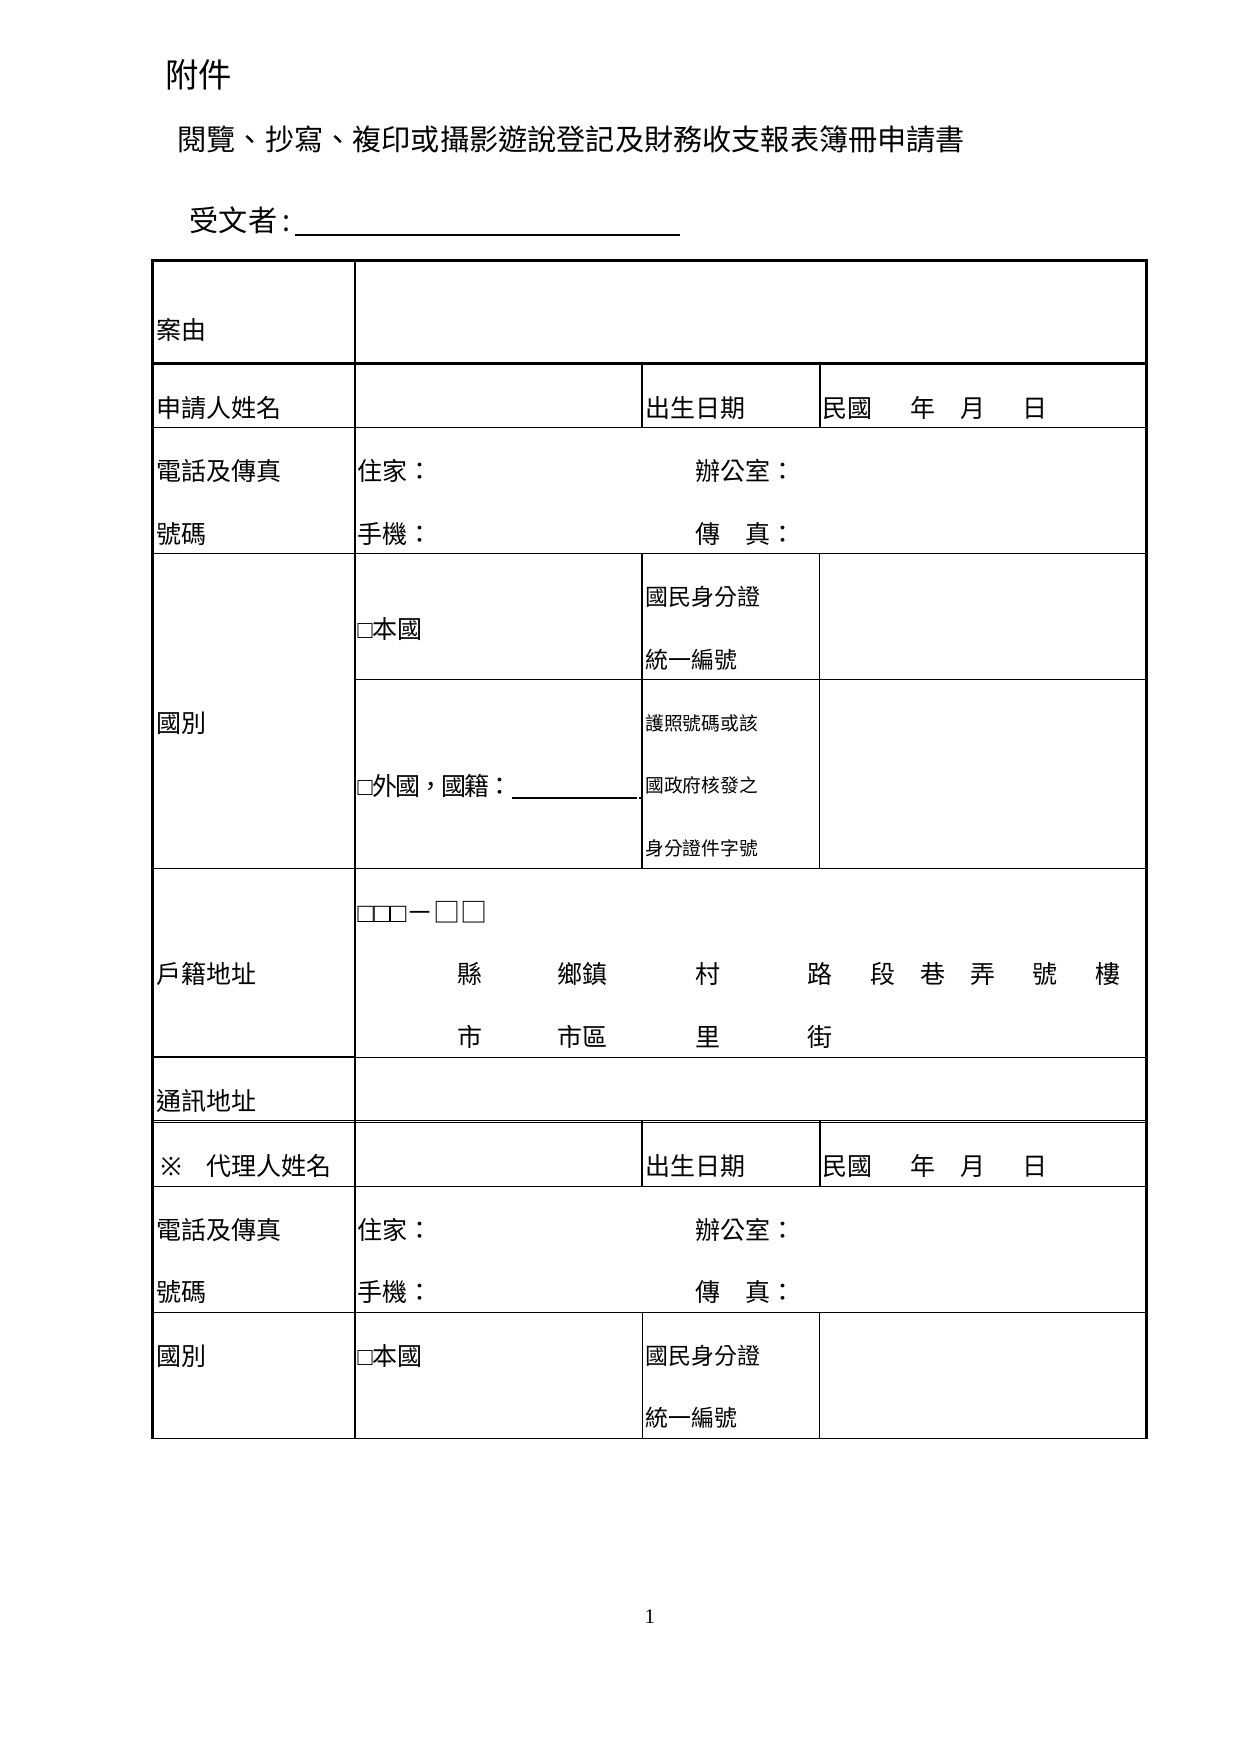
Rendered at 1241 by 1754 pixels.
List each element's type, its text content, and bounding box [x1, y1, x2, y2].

table_cell [820, 1313, 1145, 1438]
table_header [356, 262, 1145, 362]
text 受文者: [177, 177, 1122, 240]
table_cell [356, 1058, 1145, 1120]
table_cell □本國 [356, 554, 641, 679]
table_cell 戶籍地址 [154, 869, 354, 1056]
table_cell □本國 [356, 1313, 642, 1438]
text [150, 56, 300, 125]
table_cell 代理人姓名 [154, 1123, 354, 1186]
table_cell 民國 年 月 日 [821, 1123, 1145, 1186]
table_cell [356, 365, 641, 427]
table_cell □□□－□□ 縣 鄉鎮 村 路 段 巷 弄 號 樓 市 市區 里 街 [356, 869, 1145, 1056]
table_cell 出生日期 [643, 1123, 819, 1186]
table_cell 國民身分證 統一編號 [643, 1313, 819, 1438]
table_cell 電話及傳真 號碼 [154, 1187, 354, 1312]
table_header 案由 [154, 262, 354, 362]
table_cell 護照號碼或該 國政府核發之 身分證件字號 [643, 680, 819, 868]
table_cell [820, 554, 1145, 679]
table_cell □外國，國籍： [356, 680, 641, 868]
table_cell 住家： 辦公室： 手機： 傳 真： [356, 1187, 1145, 1312]
table_cell 申請人姓名 [154, 365, 354, 427]
text 附件 [165, 64, 285, 93]
table_cell 通訊地址 [154, 1058, 354, 1120]
text 閱覽、抄寫、複印或攝影遊說登記及財務收支報表簿冊申請書 [177, 96, 1122, 159]
table_cell [356, 1123, 641, 1186]
table_cell 電話及傳真 號碼 [154, 428, 354, 553]
table_cell 出生日期 [643, 365, 819, 427]
table_cell [820, 680, 1145, 868]
table_cell 國民身分證 統一編號 [643, 554, 819, 679]
table_cell 國別 [154, 1313, 354, 1438]
table_cell 國別 [154, 554, 354, 868]
table_cell 民國 年 月 日 [821, 365, 1145, 427]
table_cell 住家： 辦公室： 手機： 傳 真： [356, 428, 1145, 553]
